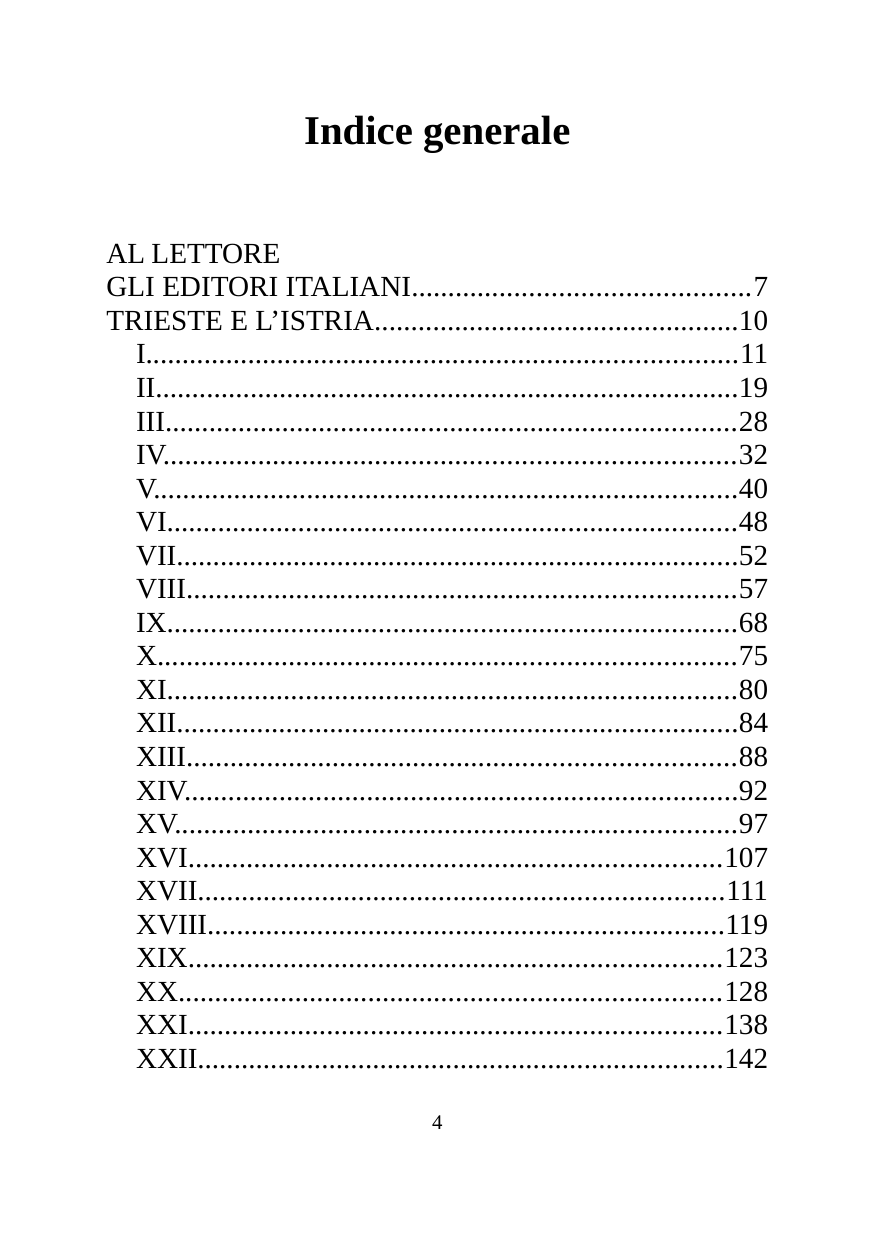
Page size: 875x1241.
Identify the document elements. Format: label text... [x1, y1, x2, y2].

text XII. 84 [136, 706, 768, 739]
text VII. 52 [136, 538, 768, 571]
text III. 28 [136, 404, 768, 437]
text TRIESTE E L’ISTRIA 10 [106, 303, 768, 337]
text II. 19 [136, 370, 768, 404]
text XVIII. 119 [136, 907, 768, 940]
text XI. 80 [136, 672, 768, 706]
text VI. 48 [136, 504, 768, 538]
text IV. 32 [136, 437, 768, 471]
text VIII. 57 [136, 571, 768, 605]
text XIII. 88 [136, 739, 768, 773]
text XIV. 92 [136, 773, 768, 806]
text XXII. 142 [136, 1041, 768, 1074]
text XVI. 107 [136, 840, 768, 873]
text XVII. 111 [136, 873, 768, 907]
text X. 75 [136, 638, 768, 672]
text AL LETTORE GLI EDITORI ITALIANI 7 [106, 236, 768, 303]
text XIX. 123 [136, 940, 768, 974]
subtitle Indice generale [106, 106, 768, 153]
text IX. 68 [136, 605, 768, 638]
text I. 11 [136, 337, 768, 370]
text XXI. 138 [136, 1007, 768, 1041]
text V. 40 [136, 471, 768, 504]
text XX. 128 [136, 974, 768, 1007]
text XV. 97 [136, 806, 768, 840]
